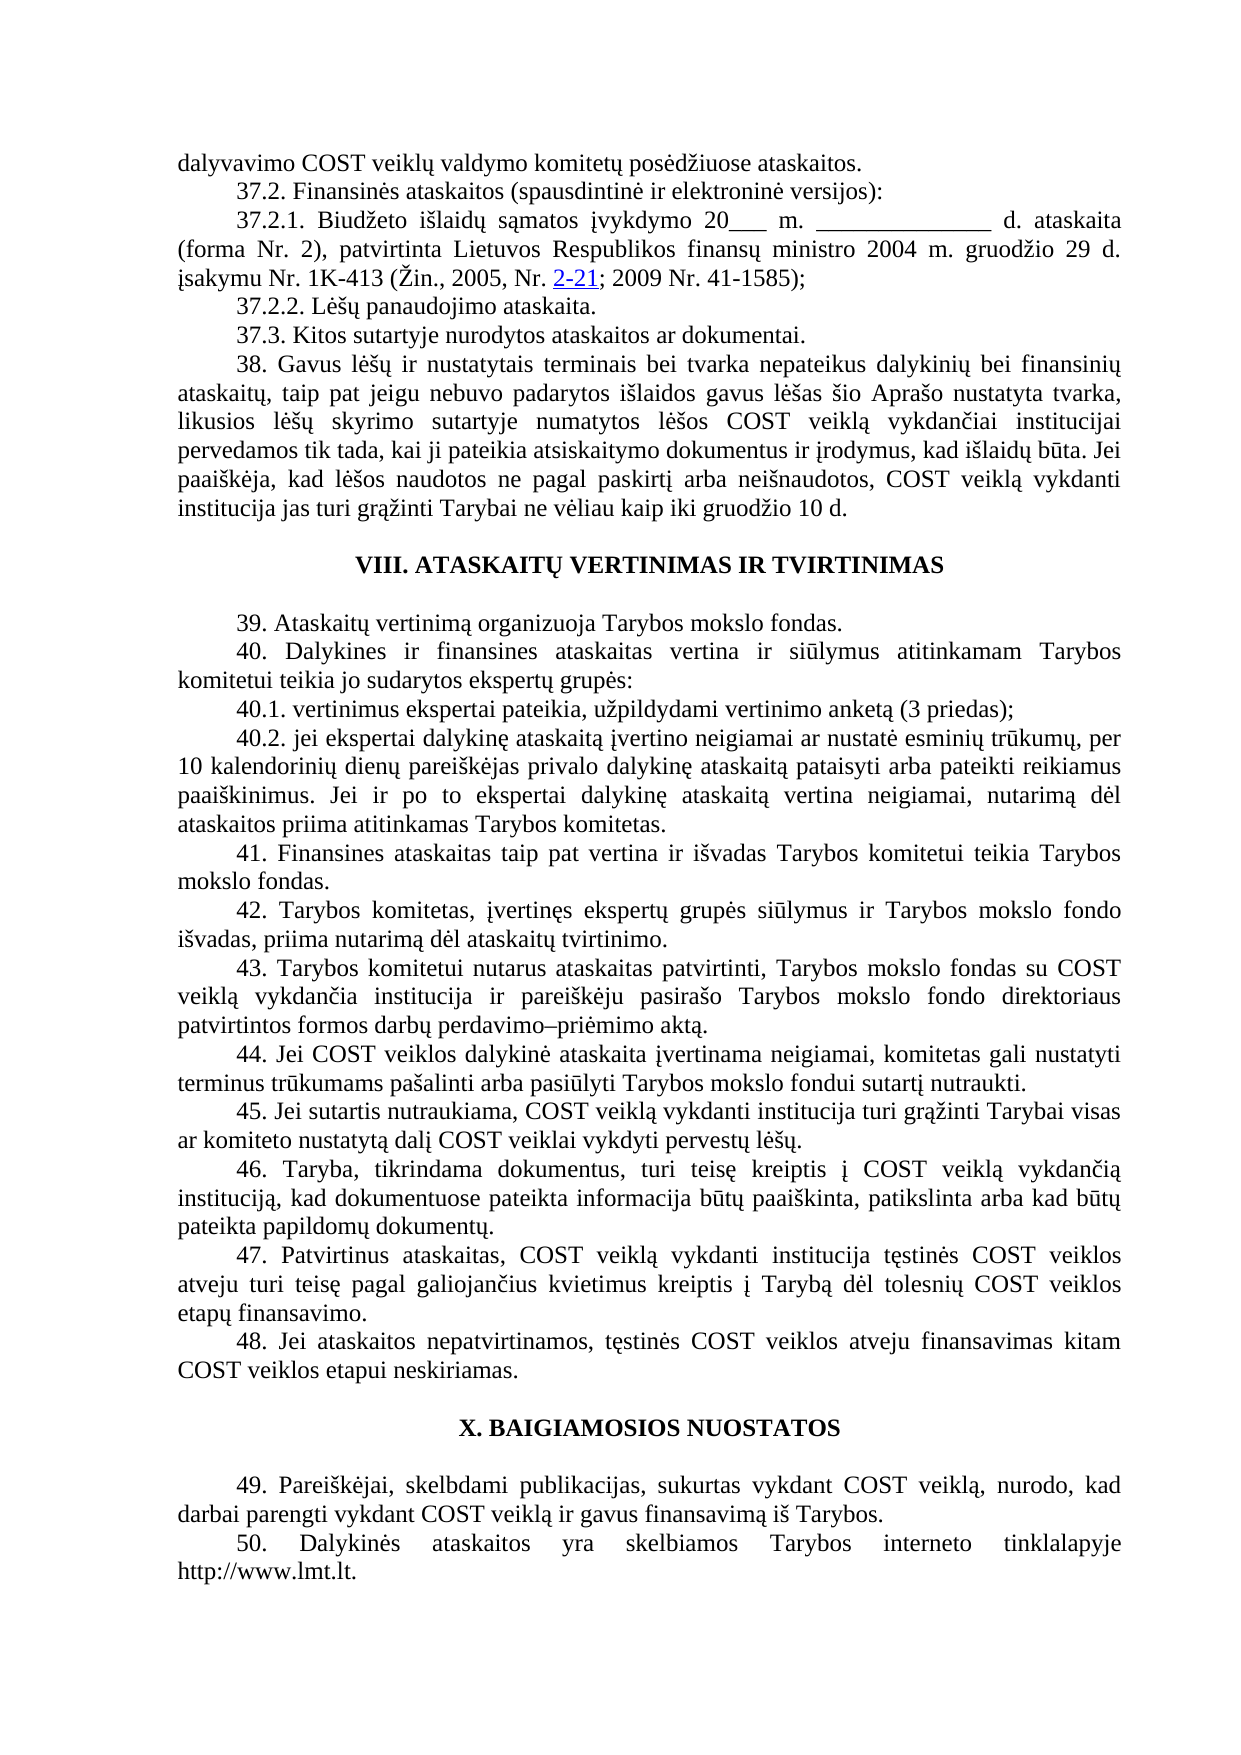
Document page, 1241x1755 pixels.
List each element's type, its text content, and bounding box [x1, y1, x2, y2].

text 40. Dalykines ir finansines ataskaitas vertina ir siūlymus atitinkamam Tarybos komitetui teikia jo sudarytos ekspertų grupės: [177, 636, 1122, 694]
text 45. Jei sutartis nutraukiama, COST veiklą vykdanti institucija turi grąžinti Tarybai visas ar komiteto nustatytą dalį COST veiklai vykdyti pervestų lėšų. [177, 1096, 1122, 1154]
text 41. Finansines ataskaitas taip pat vertina ir išvadas Tarybos komitetui teikia Tarybos mokslo fondas. [177, 838, 1122, 895]
text dalyvavimo COST veiklų valdymo komitetų posėdžiuose ataskaitos. [177, 148, 1122, 176]
text 38. Gavus lėšų ir nustatytais terminais bei tvarka nepateikus dalykinių bei finansinių ataskaitų, taip pat jeigu nebuvo padarytos išlaidos gavus lėšas šio Aprašo nustatyta tvarka, likusios lėšų skyrimo sutartyje numatytos lėšos COST veiklą vykdančiai institucijai pervedamos tik tada, kai ji pateikia atsiskaitymo dokumentus ir įrodymus, kad išlaidų būta. Jei paaiškėja, kad lėšos naudotos ne pagal paskirtį arba neišnaudotos, COST veiklą vykdanti institucija jas turi grąžinti Tarybai ne vėliau kaip iki gruodžio 10 d. [177, 349, 1122, 521]
text 42. Tarybos komitetas, įvertinęs ekspertų grupės siūlymus ir Tarybos mokslo fondo išvadas, priima nutarimą dėl ataskaitų tvirtinimo. [177, 895, 1122, 953]
text 47. Patvirtinus ataskaitas, COST veiklą vykdanti institucija tęstinės COST veiklos atveju turi teisę pagal galiojančius kvietimus kreiptis į Tarybą dėl tolesnių COST veiklos etapų finansavimo. [177, 1240, 1122, 1326]
text X. BAIGIAMOSIOS NUOSTATOS [177, 1413, 1122, 1441]
text 37.3. Kitos sutartyje nurodytos ataskaitos ar dokumentai. [177, 320, 1122, 349]
text 44. Jei COST veiklos dalykinė ataskaita įvertinama neigiamai, komitetas gali nustatyti terminus trūkumams pašalinti arba pasiūlyti Tarybos mokslo fondui sutartį nutraukti. [177, 1039, 1122, 1096]
text 43. Tarybos komitetui nutarus ataskaitas patvirtinti, Tarybos mokslo fondas su COST veiklą vykdančia institucija ir pareiškėju pasirašo Tarybos mokslo fondo direktoriaus patvirtintos formos darbų perdavimo–priėmimo aktą. [177, 953, 1122, 1039]
text 37.2.2. Lėšų panaudojimo ataskaita. [177, 291, 1122, 320]
text 37.2.1. Biudžeto išlaidų sąmatos įvykdymo 20___ m. ______________ d. ataskaita (forma Nr. 2), patvirtinta Lietuvos Respublikos finansų ministro 2004 m. gruodžio 29 d. įsakymu Nr. 1K-413 (Žin., 2005, Nr. 2-21; 2009 Nr. 41-1585); [177, 205, 1122, 291]
text 40.2. jei ekspertai dalykinę ataskaitą įvertino neigiamai ar nustatė esminių trūkumų, per 10 kalendorinių dienų pareiškėjas privalo dalykinę ataskaitą pataisyti arba pateikti reikiamus paaiškinimus. Jei ir po to ekspertai dalykinę ataskaitą vertina neigiamai, nutarimą dėl ataskaitos priima atitinkamas Tarybos komitetas. [177, 723, 1122, 838]
text 39. Ataskaitų vertinimą organizuoja Tarybos mokslo fondas. [177, 608, 1122, 636]
text 48. Jei ataskaitos nepatvirtinamos, tęstinės COST veiklos atveju finansavimas kitam COST veiklos etapui neskiriamas. [177, 1326, 1122, 1384]
text 49. Pareiškėjai, skelbdami publikacijas, sukurtas vykdant COST veiklą, nurodo, kad darbai parengti vykdant COST veiklą ir gavus finansavimą iš Tarybos. [177, 1470, 1122, 1528]
text 37.2. finansinės ataskaitos (spausdintinė ir elektroninė versijos): [177, 176, 1122, 205]
text 46. Taryba, tikrindama dokumentus, turi teisę kreiptis į COST veiklą vykdančią instituciją, kad dokumentuose pateikta informacija būtų paaiškinta, patikslinta arba kad būtų pateikta papildomų dokumentų. [177, 1154, 1122, 1240]
text 40.1. vertinimus ekspertai pateikia, užpildydami vertinimo anketą (3 priedas); [177, 694, 1122, 723]
text 50. Dalykinės ataskaitos yra skelbiamos Tarybos interneto tinklalapyje http://www.lmt.lt. [177, 1528, 1122, 1585]
text VIII. Ataskaitų vertinimas IR TVIRTINIMAS [177, 550, 1122, 579]
